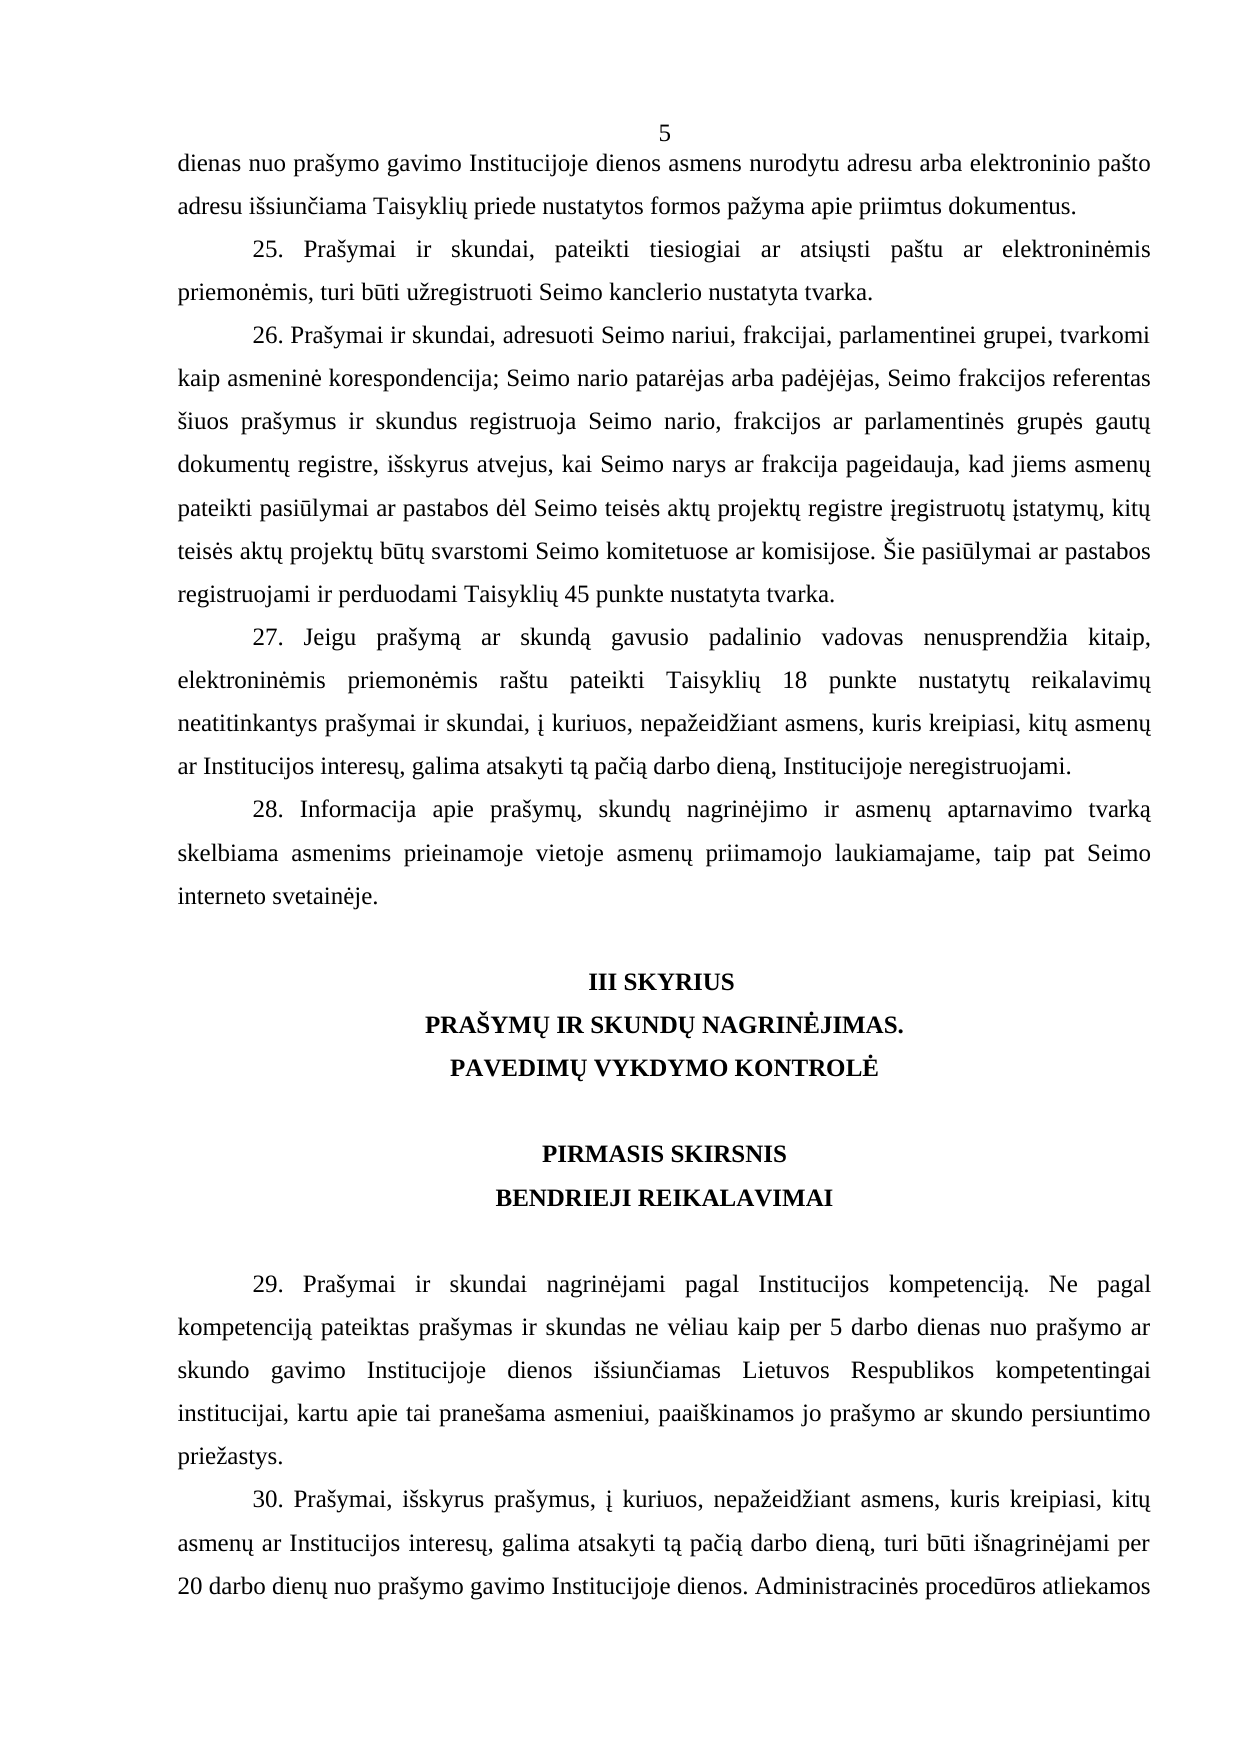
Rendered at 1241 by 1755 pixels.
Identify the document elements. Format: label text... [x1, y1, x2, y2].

text dienas nuo prašymo gavimo Institucijoje dienos asmens nurodytu adresu arba elektroninio pašto adresu išsiunčiama Taisyklių priede nustatytos formos pažyma apie priimtus dokumentus. [177, 148, 1152, 219]
text 28. Informacija apie prašymų, skundų nagrinėjimo ir asmenų aptarnavimo tvarką skelbiama asmenims prieinamoje vietoje asmenų priimamojo laukiamajame, taip pat Seimo interneto svetainėje. [177, 794, 1152, 909]
text 26. Prašymai ir skundai, adresuoti Seimo nariui, frakcijai, parlamentinei grupei, tvarkomi kaip asmeninė korespondencija; Seimo nario patarėjas arba padėjėjas, Seimo frakcijos referentas šiuos prašymus ir skundus registruoja Seimo nario, frakcijos ar parlamentinės grupės gautų dokumentų registre, išskyrus atvejus, kai Seimo narys ar frakcija pageidauja, kad jiems asmenų pateikti pasiūlymai ar pastabos dėl Seimo teisės aktų projektų registre įregistruotų įstatymų, kitų teisės aktų projektų būtų svarstomi Seimo komitetuose ar komisijose. Šie pasiūlymai ar pastabos registruojami ir perduodami Taisyklių 45 punkte nustatyta tvarka. [177, 320, 1152, 608]
text BENDRIEJI REIKALAVIMAI [177, 1183, 1152, 1211]
text PAVEDIMŲ VYKDYMO KONTROLĖ [177, 1053, 1152, 1082]
text 27. Jeigu prašymą ar skundą gavusio padalinio vadovas nenusprendžia kitaip, elektroninėmis priemonėmis raštu pateikti Taisyklių 18 punkte nustatytų reikalavimų neatitinkantys prašymai ir skundai, į kuriuos, nepažeidžiant asmens, kuris kreipiasi, kitų asmenų ar Institucijos interesų, galima atsakyti tą pačią darbo dieną, Institucijoje neregistruojami. [177, 622, 1152, 780]
text 25. Prašymai ir skundai, pateikti tiesiogiai ar atsiųsti paštu ar elektroninėmis priemonėmis, turi būti užregistruoti Seimo kanclerio nustatyta tvarka. [177, 234, 1152, 306]
text 29. Prašymai ir skundai nagrinėjami pagal Institucijos kompetenciją. Ne pagal kompetenciją pateiktas prašymas ir skundas ne vėliau kaip per 5 darbo dienas nuo prašymo ar skundo gavimo Institucijoje dienos išsiunčiamas Lietuvos Respublikos kompetentingai institucijai, kartu apie tai pranešama asmeniui, paaiškinamos jo prašymo ar skundo persiuntimo priežastys. [177, 1269, 1152, 1470]
text III SKYRIUS [177, 967, 1152, 996]
text PIRMASIS SKIRSNIS [177, 1139, 1152, 1168]
text 30. Prašymai, išskyrus prašymus, į kuriuos, nepažeidžiant asmens, kuris kreipiasi, kitų asmenų ar Institucijos interesų, galima atsakyti tą pačią darbo dieną, turi būti išnagrinėjami per 20 darbo dienų nuo prašymo gavimo Institucijoje dienos. Administracinės procedūros atliekamos [177, 1484, 1152, 1599]
text PRAŠYMŲ IR SKUNDŲ NAGRINĖJIMAS. [177, 1010, 1152, 1039]
